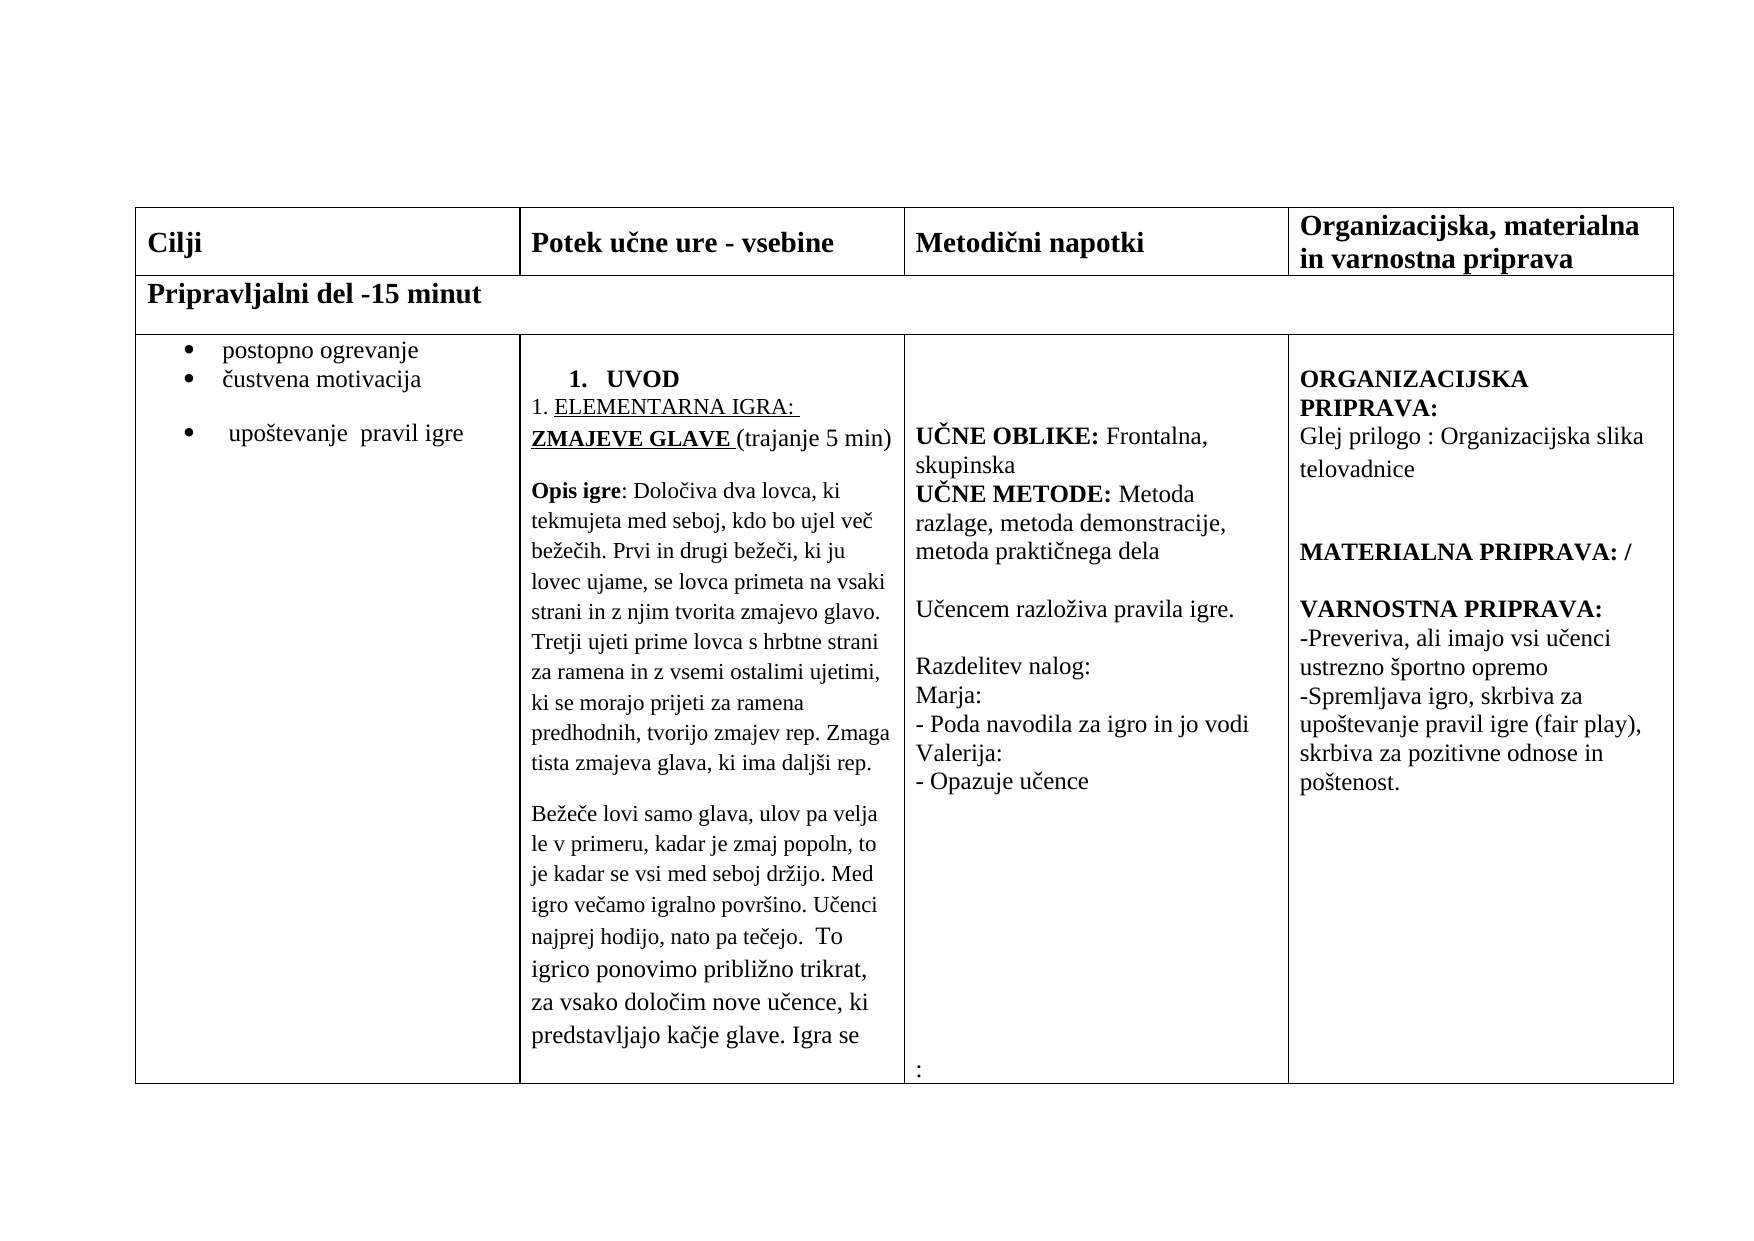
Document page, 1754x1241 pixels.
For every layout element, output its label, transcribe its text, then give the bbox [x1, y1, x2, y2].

table_cell UVOD 1. ELEMENTARNA IGRA: ZMAJEVE GLAVE (trajanje 5 min) Opis igre: Določiva dva lovca, ki tekmujeta med seboj, kdo bo ujel več bežečih. Prvi in drugi bežeči, ki ju lovec ujame, se lovca primeta na vsaki strani in z njim tvorita zmajevo glavo. Tretji ujeti prime lovca s hrbtne strani za ramena in z vsemi ostalimi ujetimi, ki se morajo prijeti za ramena predhodnih, tvorijo zmajev rep. Zmaga tista zmajeva glava, ki ima daljši rep. Bežeče lovi samo glava, ulov pa velja le v primeru, kadar je zmaj popoln, to je kadar se vsi med seboj držijo. Med igro večamo igralno površino. Učenci najprej hodijo, nato pa tečejo. To igrico ponovimo približno trikrat, za vsako določim nove učence, ki predstavljajo kačje glave. Igra se [521, 335, 904, 1083]
table_header Potek učne ure - vsebine [521, 208, 904, 275]
table_cell postopno ogrevanje čustvena motivacija upoštevanje pravil igre navajanje na natančno izvedbo praktičnih vaj [136, 335, 519, 1083]
table_cell Pripravljalni del -15 minut [136, 276, 1673, 334]
table_cell ORGANIZACIJSKA PRIPRAVA: Glej prilogo : Organizacijska slika telovadnice MATERIALNA PRIPRAVA: / VARNOSTNA PRIPRAVA: -Preveriva, ali imajo vsi učenci ustrezno športno opremo -Spremljava igro, skrbiva za upoštevanje pravil igre (fair play), skrbiva za pozitivne odnose in poštenost. [1289, 335, 1673, 1083]
table_header Cilji [136, 208, 519, 275]
table_cell UČNE OBLIKE: Frontalna, skupinska UČNE METODE: Metoda razlage, metoda demonstracije, metoda praktičnega dela Učencem razloživa pravila igre. Razdelitev nalog: Marja: - Poda navodila za igro in jo vodi Valerija: - Opazuje učence : [905, 335, 1288, 1083]
table_header Metodični napotki [905, 208, 1288, 275]
